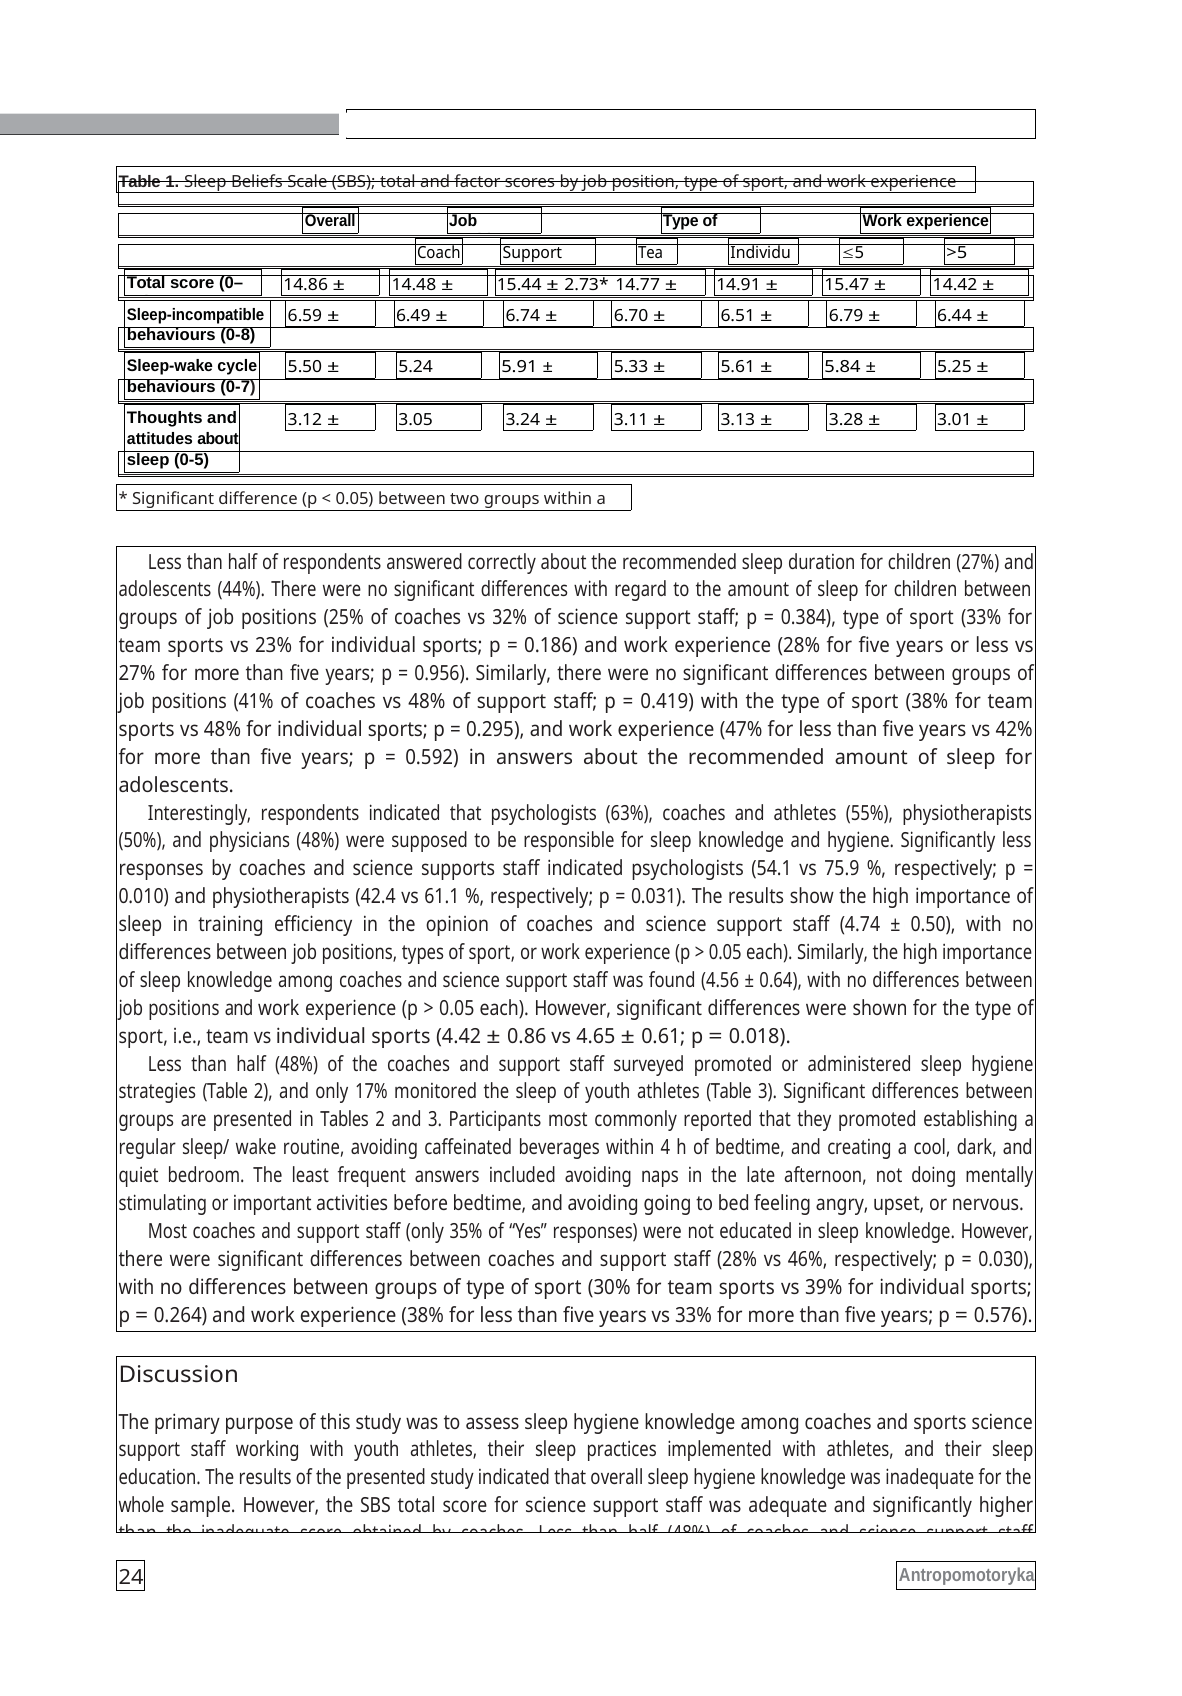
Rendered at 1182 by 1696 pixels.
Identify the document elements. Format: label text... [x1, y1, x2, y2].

text 14.48 ± 2.66 [391, 276, 487, 295]
text Sleep-wake cycle [127, 356, 259, 379]
text Work experience [862, 214, 990, 230]
text 6.51 ± 1.30 [720, 301, 808, 326]
text >5 years [946, 245, 1014, 264]
text Coach [417, 245, 462, 264]
text 14.91 ± 2.79 [716, 276, 812, 295]
text Job position [449, 214, 541, 233]
text sleep (0-5) [127, 452, 239, 468]
text 14.48 ± 2.66 [391, 270, 487, 275]
text 5.24 ±1.57 [398, 353, 481, 378]
text 14.42 ± 2.96 [932, 270, 1028, 275]
text 6.44 ± 1.38 [937, 301, 1024, 326]
text 15.44 ± 2.73* 14.77 ± 2.63 [497, 276, 705, 295]
text 6.79 ± 1.11 [828, 301, 916, 326]
text 3.01 ± 0.92 [937, 405, 1024, 430]
text The primary purpose of this study was to assess sleep hygiene knowledge among coaches and sports science support staff working with youth athletes, their sleep practices implemented with athletes, and their sleep education. The results of the presented study indicated that overall sleep hygiene knowledge was inadequate for the whole sample. However, the SBS total score for science support staff was adequate and significantly higher than the inadequate score obtained by coaches. Less than half (48%) of coaches and science support staff promoted or [118, 1407, 1034, 1532]
text Team [638, 245, 677, 264]
text Support Staff [502, 239, 595, 244]
text Table 1. Sleep Beliefs Scale (SBS); total and factor scores by job position, type of sport, and work experience (mean ± SD) [119, 182, 975, 192]
text Team [638, 239, 677, 244]
text behaviours (0-8) [127, 328, 269, 344]
text 5 years [841, 245, 903, 264]
text Antropomotoryka [899, 1564, 1035, 1586]
text Sleep-incompatible [127, 304, 269, 327]
text 3.11 ± 0.84 [613, 405, 701, 430]
text Support Staff [502, 245, 595, 264]
text 5.33 ± 1.50 [613, 353, 701, 378]
text 15.47 ± 2.21 [824, 276, 920, 295]
text 15.44 ± 2.73* 14.77 ± 2.63 [497, 270, 705, 275]
text Interestingly, respondents indicated that psychologists (63%), coaches and athletes (55%), physiotherapists (50%), and physicians (48%) were supposed to be responsible for sleep knowledge and hygiene. Significantly less responses by coaches and science supports staff indicated psychologists (54.1 vs 75.9 %, respectively; p = 0.010) and physiotherapists (42.4 vs 61.1 %, respectively; p = 0.031). The results show the high importance of sleep in training efficiency in the opinion of coaches and science support staff (4.74 ± 0.50), with no differences between job positions, types of sport, or work experience (p > 0.05 each). Similarly, the high importance of sleep knowledge among coaches and science support staff was found (4.56 ± 0.64), with no differences between job positions and work experience (p > 0.05 each). However, significant differences were shown for the type of sport, i.e., team vs individual sports (4.42 ± 0.86 vs 4.65 ± 0.61; p = 0.018). [118, 798, 1034, 1049]
text 5.50 ± 1.61 [287, 353, 375, 378]
text Less than half (48%) of the coaches and support staff surveyed promoted or administered sleep hygiene strategies (Table 2), and only 17% monitored the sleep of youth athletes (Table 3). Significant differences between groups are presented in Tables 2 and 3. Participants most commonly reported that they promoted establishing a regular sleep/ wake routine, avoiding caffeinated beverages within 4 h of bedtime, and creating a cool, dark, and quiet bedroom. The least frequent answers included avoiding naps in the late afternoon, not doing mentally stimulating or important activities before bedtime, and avoiding going to bed feeling angry, upset, or nervous. [118, 1049, 1034, 1217]
text 3.28 ± 0.98 [828, 405, 916, 430]
text Most coaches and support staff (only 35% of “Yes” responses) were not educated in sleep knowledge. However, there were significant differences between coaches and support staff (28% vs 46%, respectively; p = 0.030), with no differences between groups of type of sport (30% for team sports vs 39% for individual sports; p = 0.264) and work experience (38% for less than five years vs 33% for more than five years; p = 0.576). For those who responded ‘Yes’, scientific papers and books (24%) and blogs and websites (17%) were the most common sources of knowledge. The development of personal knowledge (31%) and helping athletes (17%) were the main reasons for this practice. Interestingly, only one respondent indicated that the sports association organized training on sleep knowledge. [118, 1217, 1033, 1331]
text >5 years [946, 239, 1014, 244]
text Less than half of respondents answered correctly about the recommended sleep duration for children (27%) and adolescents (44%). There were no significant differences with regard to the amount of sleep for children between groups of job positions (25% of coaches vs 32% of science support staff; p = 0.384), type of sport (33% for team sports vs 23% for individual sports; p = 0.186) and work experience (28% for five years or less vs 27% for more than five years; p = 0.956). Similarly, there were no significant differences between groups of job positions (41% of coaches vs 48% of support staff; p = 0.419) with the type of sport (38% for team sports vs 48% for individual sports; p = 0.295), and work experience (47% for less than five years vs 42% for more than five years; p = 0.592) in answers about the recommended amount of sleep for adolescents. [118, 547, 1034, 798]
text 5.61 ± 1.71 [720, 353, 808, 378]
text 3.13 ± 1.03 [720, 405, 808, 430]
text 15.47 ± 2.21 [824, 270, 920, 275]
text Type of sport [663, 214, 760, 233]
text 3.12 ± 0.95 [287, 405, 375, 430]
text Individual [730, 239, 798, 244]
text * Significant difference (p < 0.05) between two groups within a category [118, 485, 631, 510]
text 14.86 ± 2.70 [283, 270, 379, 275]
text 24 [118, 1562, 144, 1590]
text 5.25 ± 1.67 [937, 353, 1024, 378]
text 6.59 ± 1.28 [287, 301, 375, 326]
text Coach [417, 239, 462, 244]
text behaviours (0-7) [127, 380, 259, 396]
text Thoughts and attitudes about [127, 408, 239, 451]
text 3.24 ± 0.95 [505, 405, 593, 430]
text 6.49 ± 1.31 [396, 301, 483, 326]
text 5.91 ± 1.65* [501, 353, 597, 378]
text 5.84 ± 1.51* [824, 353, 920, 378]
text Total score (0–20) [127, 276, 261, 295]
text Table 1. Sleep Beliefs Scale (SBS); total and factor scores by job position, type of sport, and work experience (mean ± SD) [118, 167, 975, 181]
text 3.05 ±0.95 [398, 405, 481, 430]
text 14.42 ± 2.96 [932, 276, 1028, 295]
text 5 years [841, 239, 903, 244]
text Overall [304, 214, 358, 230]
text Discussion [118, 1358, 1035, 1389]
text 14.91 ± 2.79 [716, 270, 812, 275]
text 6.74 ± 1.25 [505, 301, 593, 326]
text 6.70 ± 1.25 [613, 301, 701, 326]
text 14.86 ± 2.70 [283, 276, 379, 295]
text Individual [730, 245, 798, 264]
